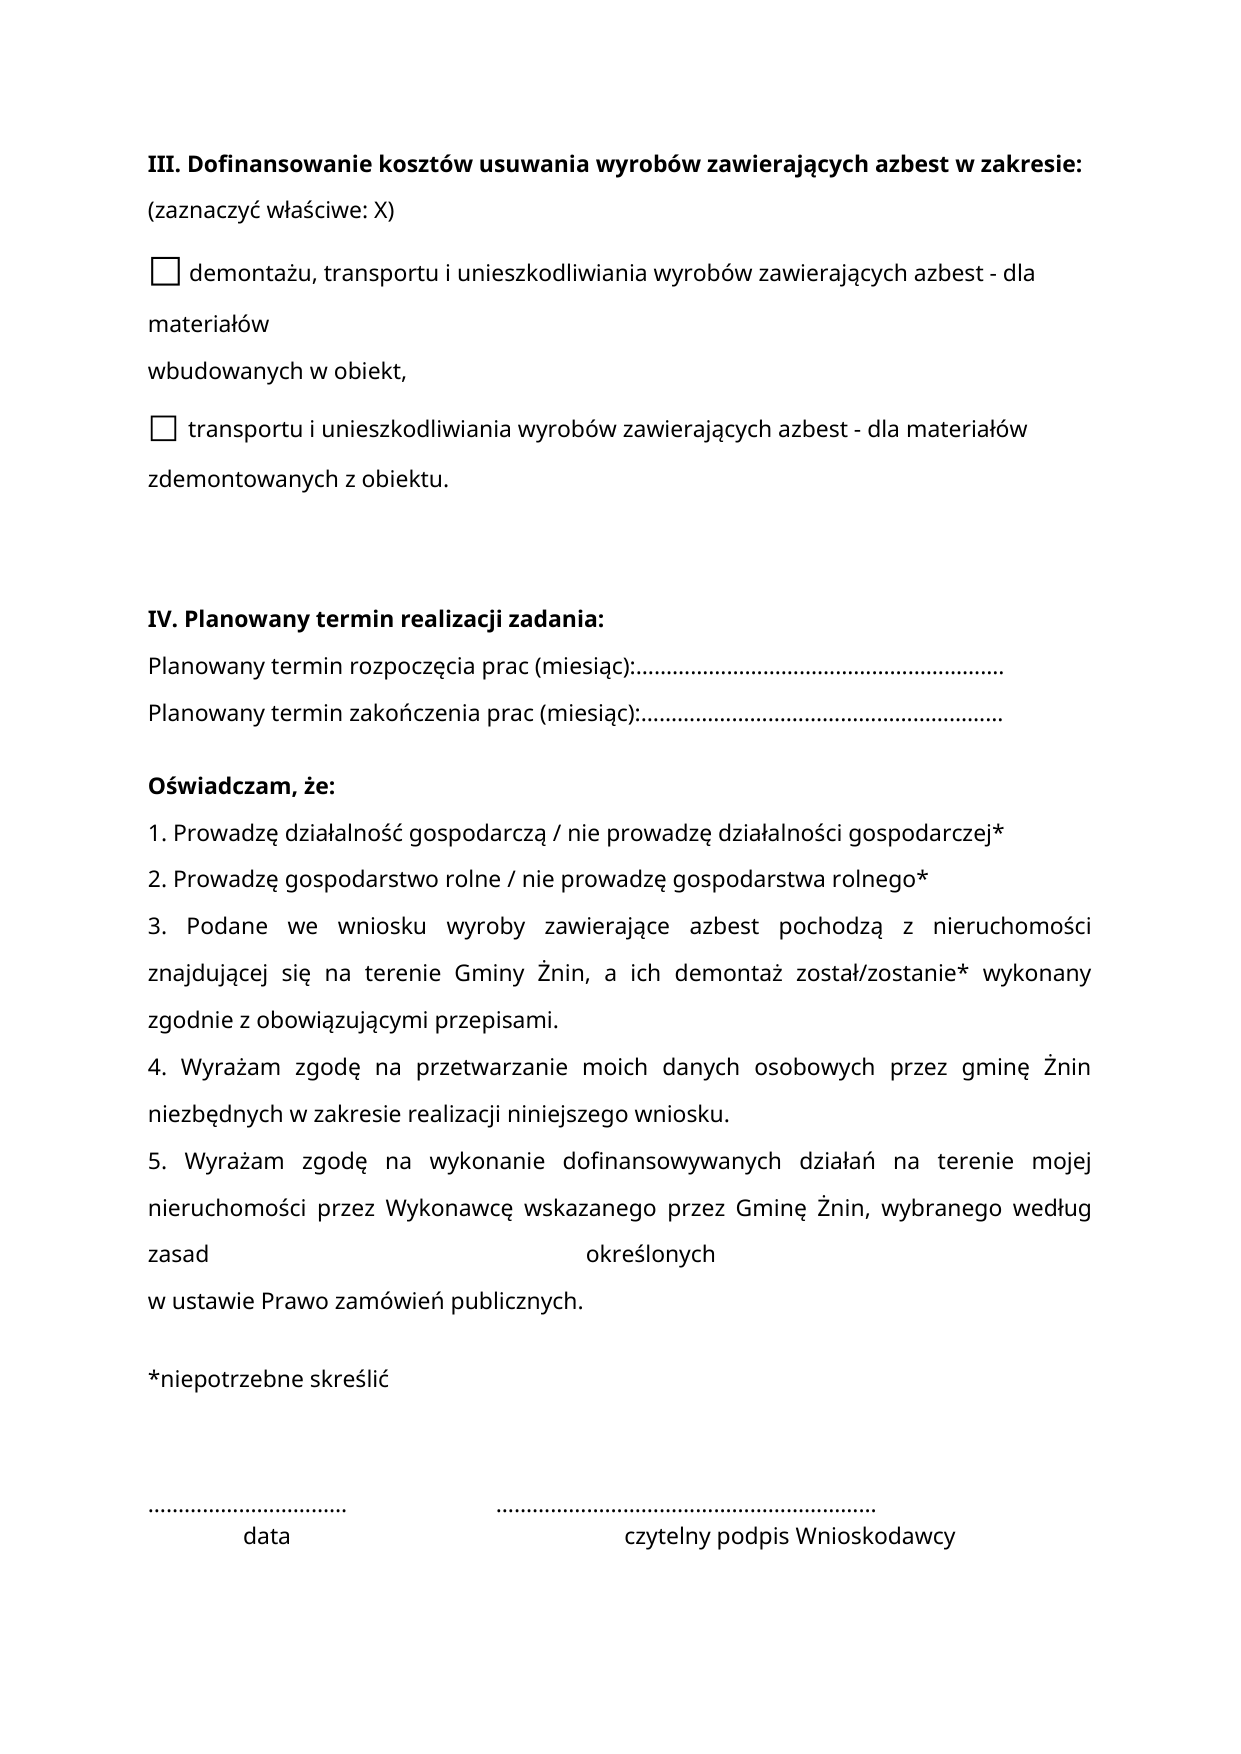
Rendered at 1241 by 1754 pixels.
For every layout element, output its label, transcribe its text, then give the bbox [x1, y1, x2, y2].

text Oświadczam, że: [148, 769, 1093, 801]
text Planowany termin zakończenia prac (miesiąc):…………………………………………………… [148, 697, 1093, 728]
text □ demontażu, transportu i unieszkodliwiania wyrobów zawierających azbest - dla materiałów [148, 241, 1093, 339]
text III. Dofinansowanie kosztów usuwania wyrobów zawierających azbest w zakresie: (zaznaczyć właściwe: X) [148, 148, 1093, 226]
text *niepotrzebne skreślić [148, 1363, 1093, 1394]
text …………………………… ……………………………………………………… [148, 1488, 1093, 1519]
text 5. Wyrażam zgodę na wykonanie dofinansowywanych działań na terenie mojej nieruchomości przez Wykonawcę wskazanego przez Gminę Żnin, wybranego według zasad określonych w ustawie Prawo zamówień publicznych. [148, 1144, 1093, 1316]
text Planowany termin rozpoczęcia prac (miesiąc):……………………………………………………. [148, 650, 1093, 682]
text wbudowanych w obiekt, [148, 355, 1093, 386]
text 3. Podane we wniosku wyroby zawierające azbest pochodzą z nieruchomości znajdującej się na terenie Gminy Żnin, a ich demontaż został/zostanie* wykonany zgodnie z obowiązującymi przepisami. [148, 910, 1093, 1035]
text IV. Planowany termin realizacji zadania: [148, 603, 1093, 635]
text 1. Prowadzę działalność gospodarczą / nie prowadzę działalności gospodarczej* [148, 816, 1093, 848]
text □ transportu i unieszkodliwiania wyrobów zawierających azbest - dla materiałów zdemontowanych z obiektu. [148, 402, 1093, 494]
text 2. Prowadzę gospodarstwo rolne / nie prowadzę gospodarstwa rolnego* [148, 863, 1093, 894]
text data czytelny podpis Wnioskodawcy [148, 1519, 1093, 1551]
text 4. Wyrażam zgodę na przetwarzanie moich danych osobowych przez gminę Żnin niezbędnych w zakresie realizacji niniejszego wniosku. [148, 1051, 1093, 1129]
